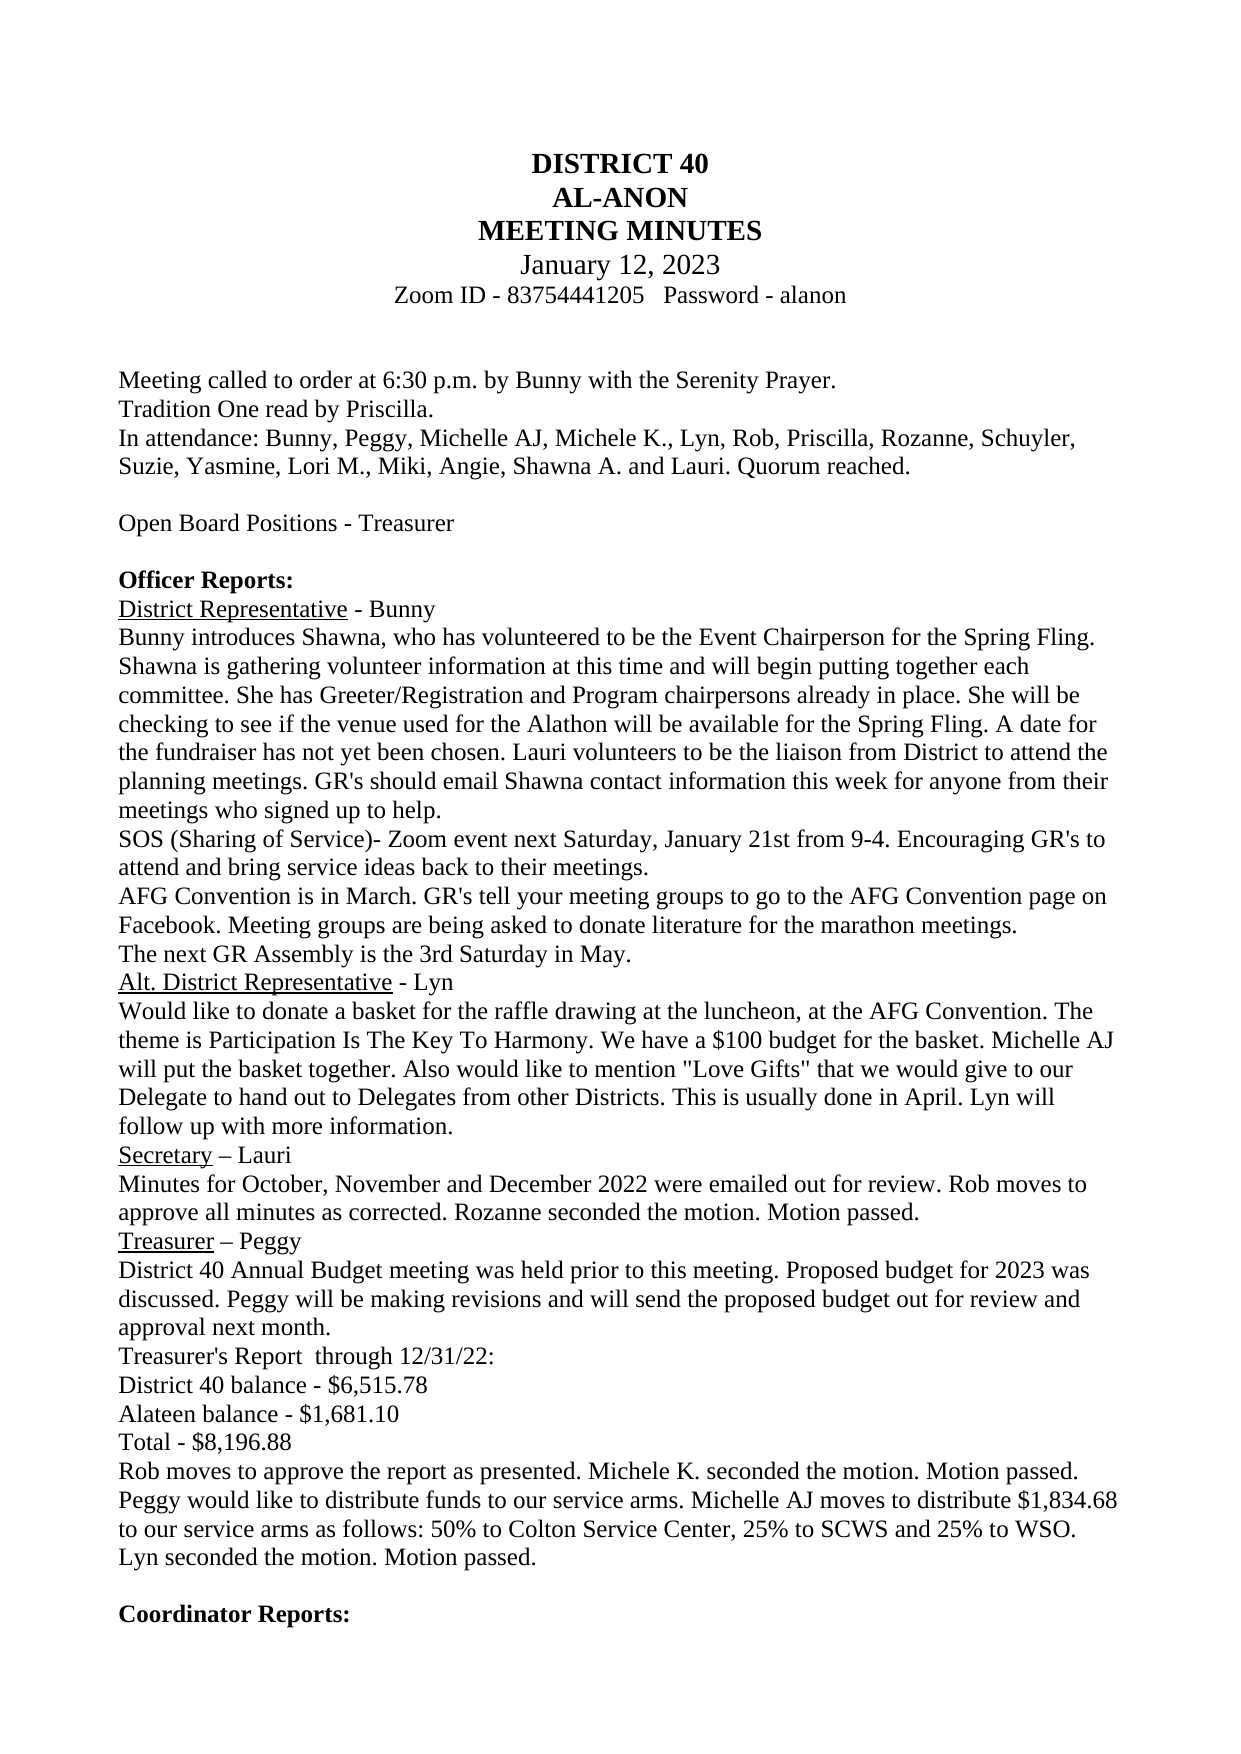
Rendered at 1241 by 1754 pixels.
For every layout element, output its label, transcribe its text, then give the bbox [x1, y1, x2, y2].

text Treasurer's Report through 12/31/22: [118, 1341, 1122, 1370]
text Treasurer – Peggy [118, 1226, 1122, 1255]
text Coordinator Reports: [118, 1599, 1122, 1628]
text Alateen balance - $1,681.10 [118, 1399, 1122, 1427]
text District 40 Annual Budget meeting was held prior to this meeting. Proposed budget for 2023 was discussed. Peggy will be making revisions and will send the proposed budget out for review and approval next month. [118, 1255, 1122, 1341]
text Rob moves to approve the report as presented. Michele K. seconded the motion. Motion passed. Peggy would like to distribute funds to our service arms. Michelle AJ moves to distribute $1,834.68 to our service arms as follows: 50% to Colton Service Center, 25% to SCWS and 25% to WSO. Lyn seconded the motion. Motion passed. [118, 1456, 1122, 1571]
text Would like to donate a basket for the raffle drawing at the luncheon, at the AFG Convention. The theme is Participation Is The Key To Harmony. We have a $100 budget for the basket. Michelle AJ will put the basket together. Also would like to mention "Love Gifts" that we would give to our Delegate to hand out to Delegates from other Districts. This is usually done in April. Lyn will follow up with more information. [118, 996, 1122, 1140]
text DISTRICT 40 [118, 146, 1122, 180]
text Secretary – Lauri [118, 1140, 1122, 1169]
text The next GR Assembly is the 3rd Saturday in May. [118, 939, 1122, 967]
text Zoom ID - 83754441205 Password - alanon [118, 280, 1122, 309]
text MEETING MINUTES [118, 213, 1122, 247]
text Alt. District Representative - Lyn [118, 967, 1122, 996]
text Total - $8,196.88 [118, 1427, 1122, 1456]
text In attendance: Bunny, Peggy, Michelle AJ, Michele K., Lyn, Rob, Priscilla, Rozanne, Schuyler, Suzie, Yasmine, Lori M., Miki, Angie, Shawna A. and Lauri. Quorum reached. [118, 423, 1122, 480]
text Tradition One read by Priscilla. [118, 394, 1122, 423]
text District 40 balance - $6,515.78 [118, 1370, 1122, 1399]
text January 12, 2023 [118, 247, 1122, 280]
text Officer Reports: [118, 565, 1122, 594]
text AFG Convention is in March. GR's tell your meeting groups to go to the AFG Convention page on Facebook. Meeting groups are being asked to donate literature for the marathon meetings. [118, 881, 1122, 939]
text Open Board Positions - Treasurer [118, 508, 1122, 537]
text Bunny introduces Shawna, who has volunteered to be the Event Chairperson for the Spring Fling. Shawna is gathering volunteer information at this time and will begin putting together each committee. She has Greeter/Registration and Program chairpersons already in place. She will be checking to see if the venue used for the Alathon will be available for the Spring Fling. A date for the fundraiser has not yet been chosen. Lauri volunteers to be the liaison from District to attend the planning meetings. GR's should email Shawna contact information this week for anyone from their meetings who signed up to help. [118, 622, 1122, 824]
text AL-ANON [118, 180, 1122, 213]
text Meeting called to order at 6:30 p.m. by Bunny with the Serenity Prayer. [118, 365, 1122, 394]
text Minutes for October, November and December 2022 were emailed out for review. Rob moves to approve all minutes as corrected. Rozanne seconded the motion. Motion passed. [118, 1169, 1122, 1226]
text District Representative - Bunny [118, 594, 1122, 622]
text SOS (Sharing of Service)- Zoom event next Saturday, January 21st from 9-4. Encouraging GR's to attend and bring service ideas back to their meetings. [118, 824, 1122, 881]
